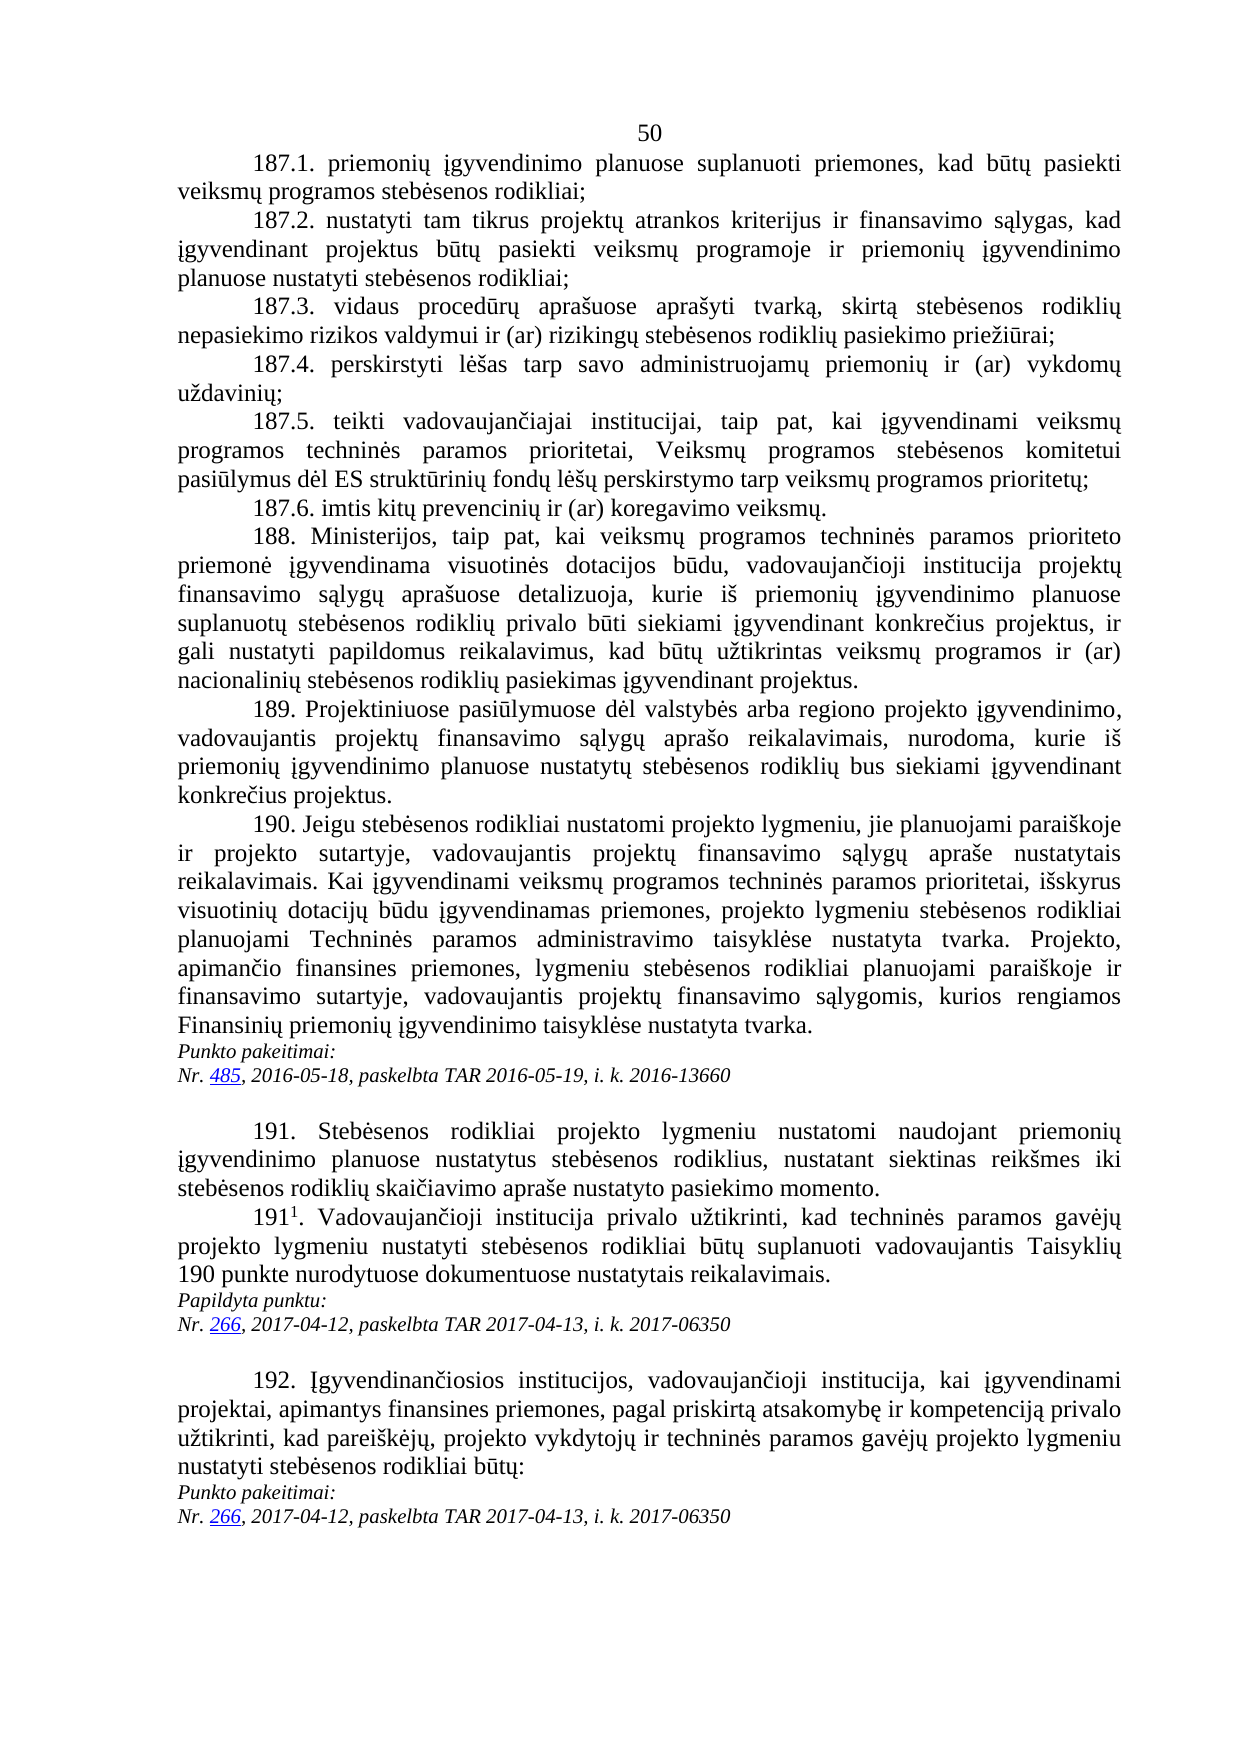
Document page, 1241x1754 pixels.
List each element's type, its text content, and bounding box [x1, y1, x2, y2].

text 1911. Vadovaujančioji institucija privalo užtikrinti, kad techninės paramos gavėjų projekto lygmeniu nustatyti stebėsenos rodikliai būtų suplanuoti vadovaujantis Taisyklių 190 punkte nurodytuose dokumentuose nustatytais reikalavimais. [177, 1202, 1122, 1288]
text 192. Įgyvendinančiosios institucijos, vadovaujančioji institucija, kai įgyvendinami projektai, apimantys finansines priemones, pagal priskirtą atsakomybę ir kompetenciją privalo užtikrinti, kad pareiškėjų, projekto vykdytojų ir techninės paramos gavėjų projekto lygmeniu nustatyti stebėsenos rodikliai būtų: [177, 1365, 1122, 1480]
text Punkto pakeitimai: [177, 1039, 1122, 1063]
text 191. Stebėsenos rodikliai projekto lygmeniu nustatomi naudojant priemonių įgyvendinimo planuose nustatytus stebėsenos rodiklius, nustatant siektinas reikšmes iki stebėsenos rodiklių skaičiavimo apraše nustatyto pasiekimo momento. [177, 1116, 1122, 1202]
text 187.5. teikti vadovaujančiajai institucijai, taip pat, kai įgyvendinami veiksmų programos techninės paramos prioritetai, Veiksmų programos stebėsenos komitetui pasiūlymus dėl ES struktūrinių fondų lėšų perskirstymo tarp veiksmų programos prioritetų; [177, 406, 1122, 493]
text Nr. 485, 2016-05-18, paskelbta TAR 2016-05-19, i. k. 2016-13660 [177, 1063, 1122, 1087]
text 187.4. perskirstyti lėšas tarp savo administruojamų priemonių ir (ar) vykdomų uždavinių; [177, 349, 1122, 406]
text Papildyta punktu: [177, 1288, 1122, 1312]
text Punkto pakeitimai: [177, 1480, 1122, 1504]
text 189. Projektiniuose pasiūlymuose dėl valstybės arba regiono projekto įgyvendinimo, vadovaujantis projektų finansavimo sąlygų aprašo reikalavimais, nurodoma, kurie iš priemonių įgyvendinimo planuose nustatytų stebėsenos rodiklių bus siekiami įgyvendinant konkrečius projektus. [177, 694, 1122, 809]
text Nr. 266, 2017-04-12, paskelbta TAR 2017-04-13, i. k. 2017-06350 [177, 1312, 1122, 1336]
text 187.6. imtis kitų prevencinių ir (ar) koregavimo veiksmų. [177, 493, 1122, 521]
text Nr. 266, 2017-04-12, paskelbta TAR 2017-04-13, i. k. 2017-06350 [177, 1504, 1122, 1528]
text 187.2. nustatyti tam tikrus projektų atrankos kriterijus ir finansavimo sąlygas, kad įgyvendinant projektus būtų pasiekti veiksmų programoje ir priemonių įgyvendinimo planuose nustatyti stebėsenos rodikliai; [177, 205, 1122, 291]
text 187.1. priemonių įgyvendinimo planuose suplanuoti priemones, kad būtų pasiekti veiksmų programos stebėsenos rodikliai; [177, 148, 1122, 205]
text 190. Jeigu stebėsenos rodikliai nustatomi projekto lygmeniu, jie planuojami paraiškoje ir projekto sutartyje, vadovaujantis projektų finansavimo sąlygų apraše nustatytais reikalavimais. Kai įgyvendinami veiksmų programos techninės paramos prioritetai, išskyrus visuotinių dotacijų būdu įgyvendinamas priemones, projekto lygmeniu stebėsenos rodikliai planuojami Techninės paramos administravimo taisyklėse nustatyta tvarka. Projekto, apimančio finansines priemones, lygmeniu stebėsenos rodikliai planuojami paraiškoje ir finansavimo sutartyje, vadovaujantis projektų finansavimo sąlygomis, kurios rengiamos Finansinių priemonių įgyvendinimo taisyklėse nustatyta tvarka. [177, 809, 1122, 1039]
text 187.3. vidaus procedūrų aprašuose aprašyti tvarką, skirtą stebėsenos rodiklių nepasiekimo rizikos valdymui ir (ar) rizikingų stebėsenos rodiklių pasiekimo priežiūrai; [177, 291, 1122, 349]
text 188. Ministerijos, taip pat, kai veiksmų programos techninės paramos prioriteto priemonė įgyvendinama visuotinės dotacijos būdu, vadovaujančioji institucija projektų finansavimo sąlygų aprašuose detalizuoja, kurie iš priemonių įgyvendinimo planuose suplanuotų stebėsenos rodiklių privalo būti siekiami įgyvendinant konkrečius projektus, ir gali nustatyti papildomus reikalavimus, kad būtų užtikrintas veiksmų programos ir (ar) nacionalinių stebėsenos rodiklių pasiekimas įgyvendinant projektus. [177, 521, 1122, 694]
